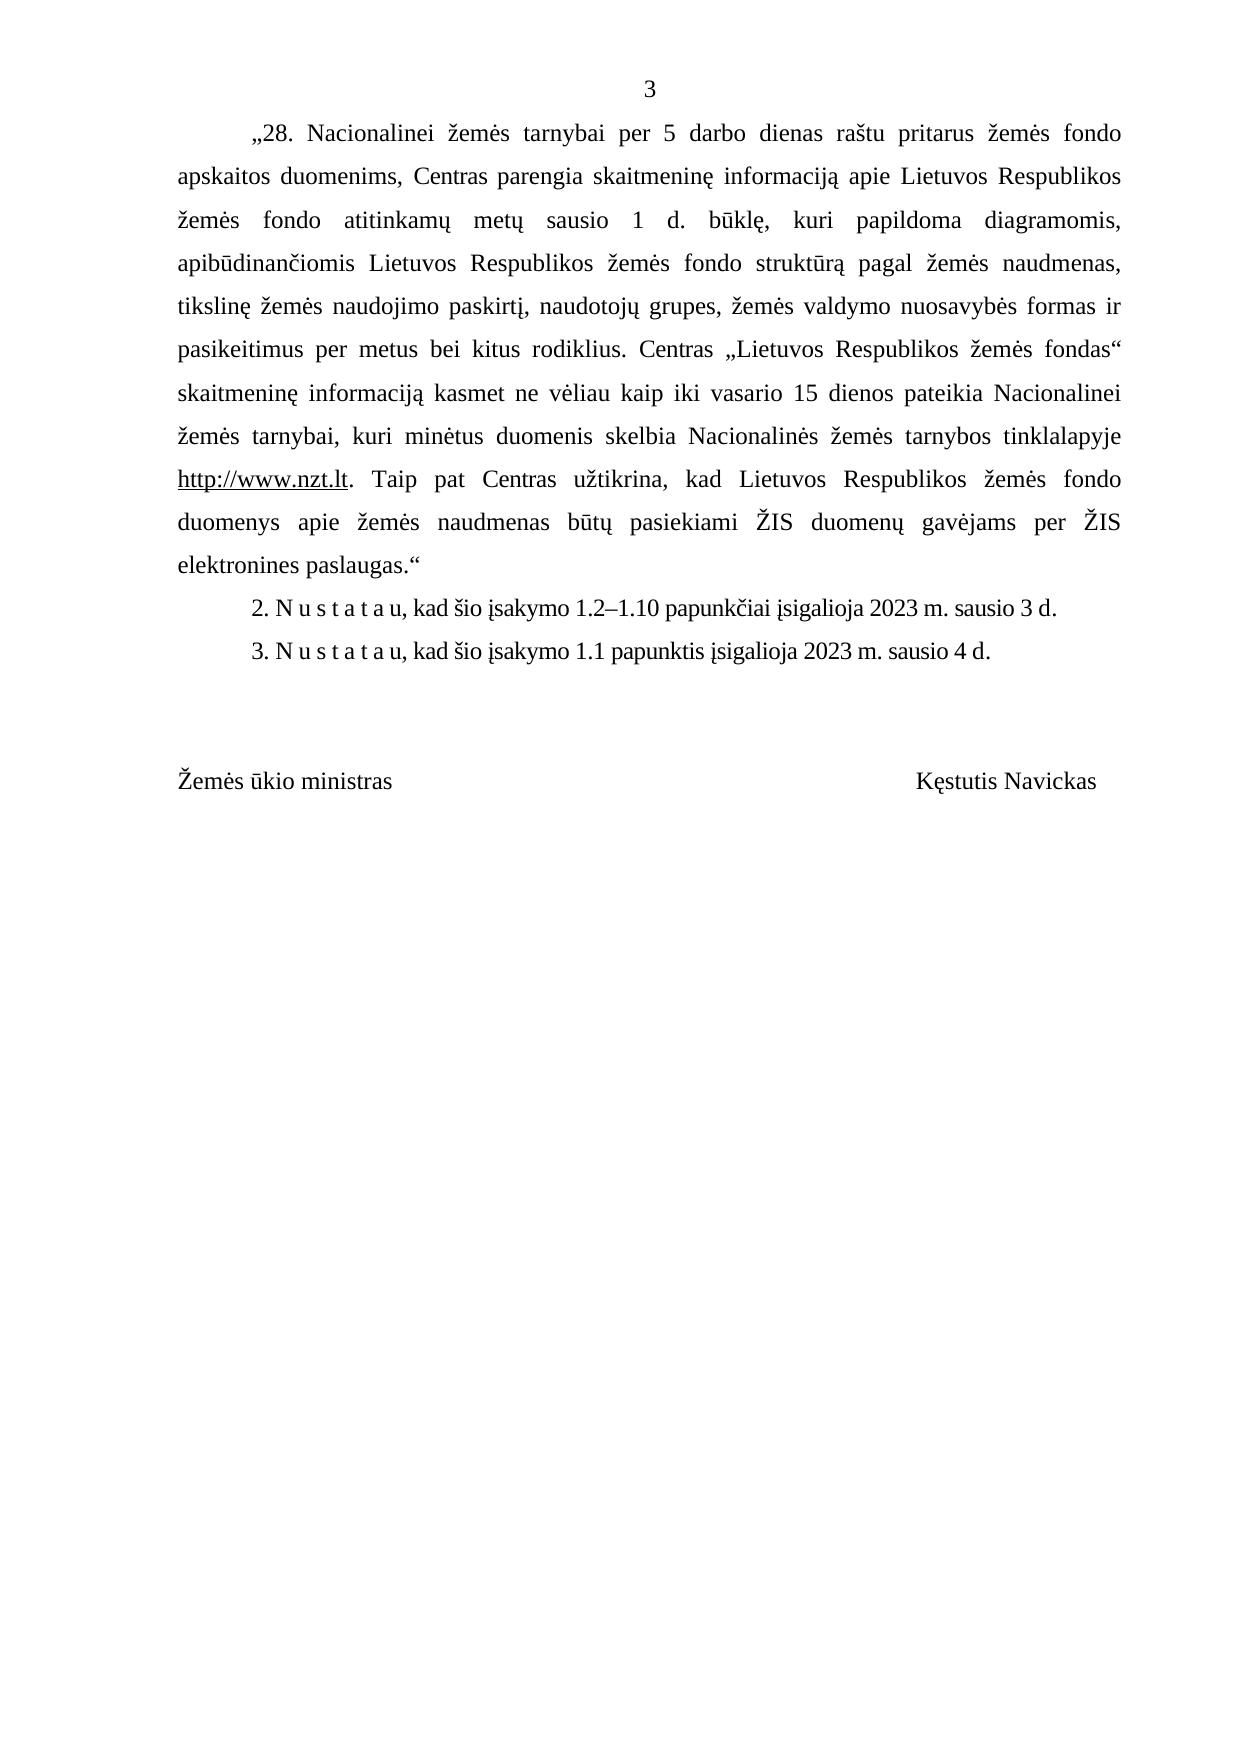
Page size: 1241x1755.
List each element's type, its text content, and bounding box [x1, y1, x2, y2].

text Žemės ūkio ministras Kęstutis Navickas [177, 766, 1122, 794]
text 3. N u s t a t a u, kad šio įsakymo 1.1 papunktis įsigalioja 2023 m. sausio 4 d. [177, 636, 1122, 665]
text „28. Nacionalinei žemės tarnybai per 5 darbo dienas raštu pritarus žemės fondo apskaitos duomenims, Centras parengia skaitmeninę informaciją apie Lietuvos Respublikos žemės fondo atitinkamų metų sausio 1 d. būklę, kuri papildoma diagramomis, apibūdinančiomis Lietuvos Respublikos žemės fondo struktūrą pagal žemės naudmenas, tikslinę žemės naudojimo paskirtį, naudotojų grupes, žemės valdymo nuosavybės formas ir pasikeitimus per metus bei kitus rodiklius. Centras „Lietuvos Respublikos žemės fondas“ skaitmeninę informaciją kasmet ne vėliau kaip iki vasario 15 dienos pateikia Nacionalinei žemės tarnybai, kuri minėtus duomenis skelbia Nacionalinės žemės tarnybos tinklalapyje http://www.nzt.lt. Taip pat Centras užtikrina, kad Lietuvos Respublikos žemės fondo duomenys apie žemės naudmenas būtų pasiekiami ŽIS duomenų gavėjams per ŽIS elektronines paslaugas.“ [177, 118, 1122, 579]
text 2. N u s t a t a u, kad šio įsakymo 1.2–1.10 papunkčiai įsigalioja 2023 m. sausio 3 d. [177, 593, 1122, 622]
